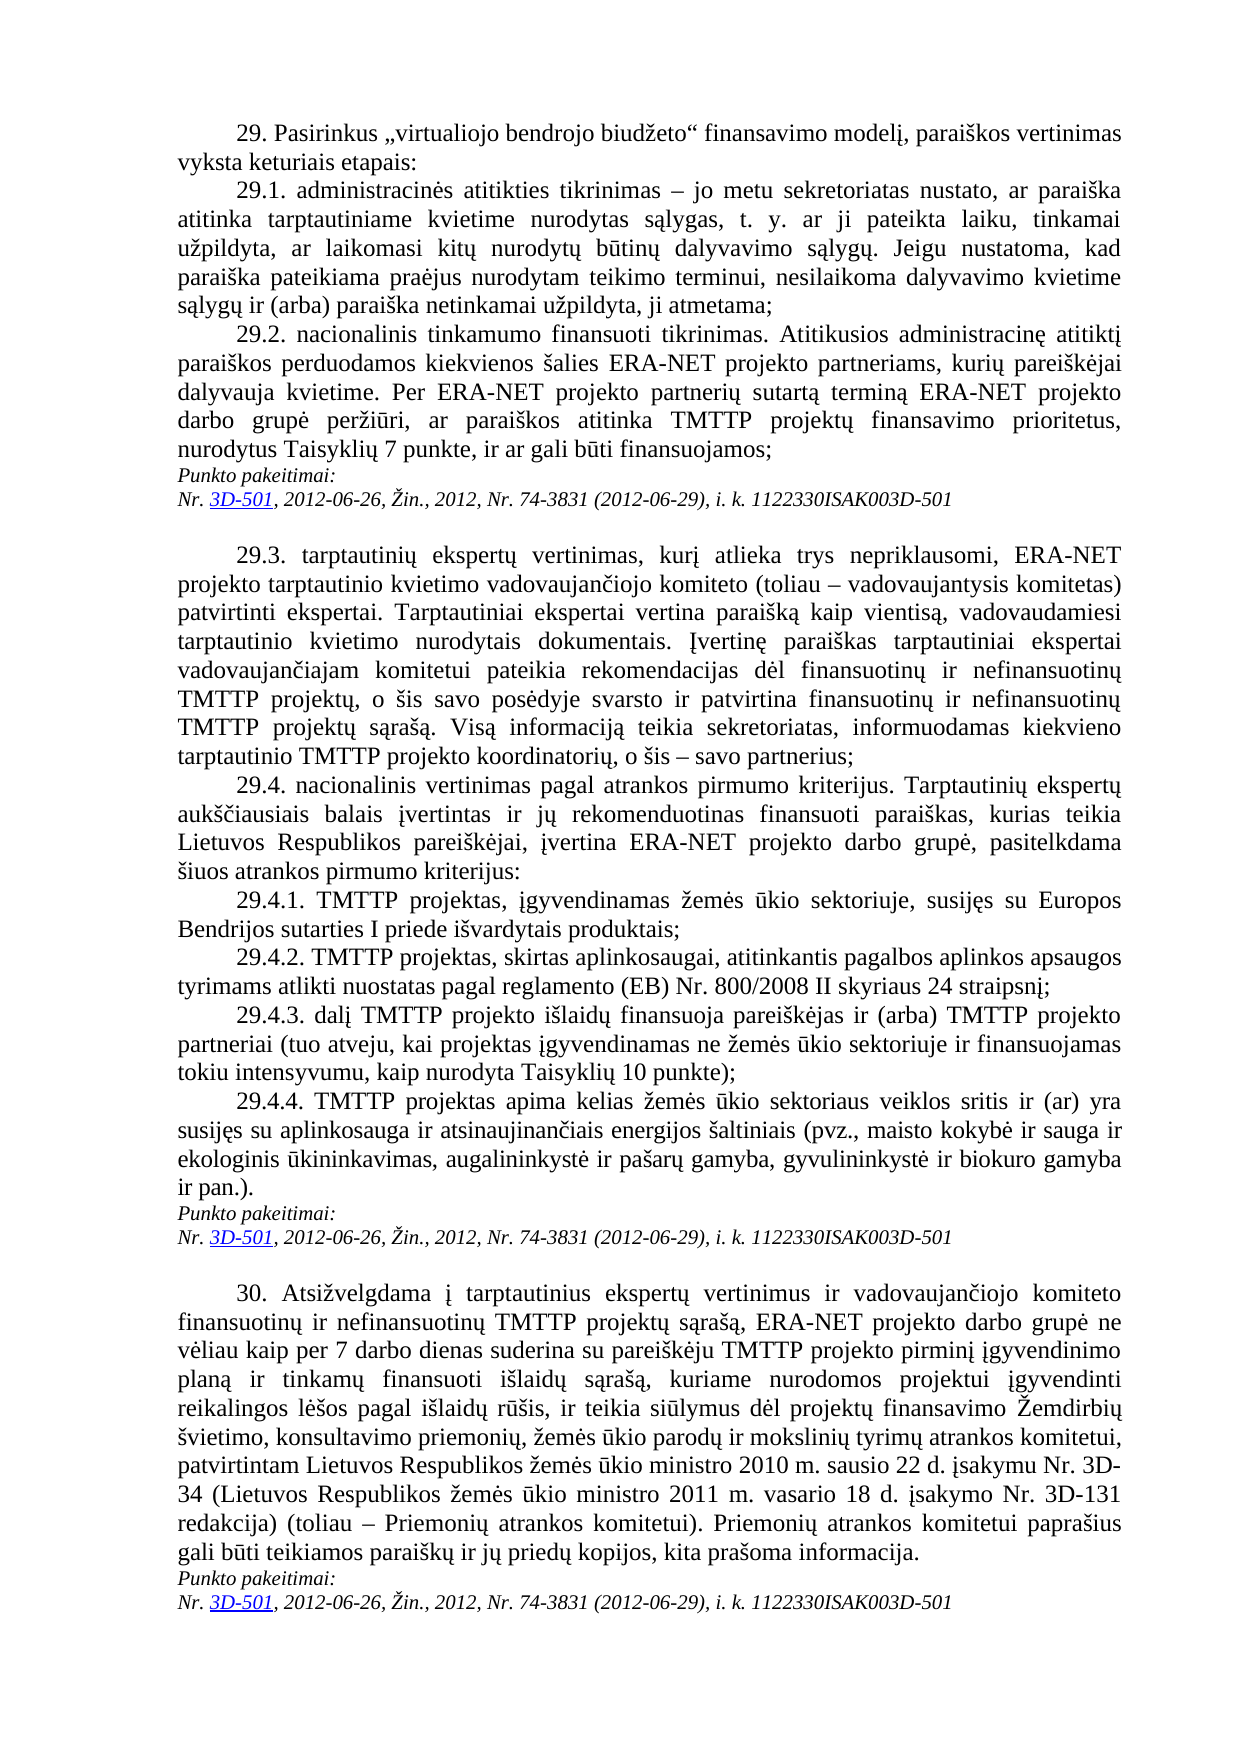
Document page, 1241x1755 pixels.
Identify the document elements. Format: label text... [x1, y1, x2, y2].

text Punkto pakeitimai: [177, 1566, 1122, 1590]
text 29.3. tarptautinių ekspertų vertinimas, kurį atlieka trys nepriklausomi, ERA-NET projekto tarptautinio kvietimo vadovaujančiojo komiteto (toliau – vadovaujantysis komitetas) patvirtinti ekspertai. Tarptautiniai ekspertai vertina paraišką kaip vientisą, vadovaudamiesi tarptautinio kvietimo nurodytais dokumentais. Įvertinę paraiškas tarptautiniai ekspertai vadovaujančiajam komitetui pateikia rekomendacijas dėl finansuotinų ir nefinansuotinų TMTTP projektų, o šis savo posėdyje svarsto ir patvirtina finansuotinų ir nefinansuotinų TMTTP projektų sąrašą. Visą informaciją teikia sekretoriatas, informuodamas kiekvieno tarptautinio TMTTP projekto koordinatorių, o šis – savo partnerius; [177, 540, 1122, 770]
text Nr. 3D-501, 2012-06-26, Žin., 2012, Nr. 74-3831 (2012-06-29), i. k. 1122330ISAK003D-501 [177, 487, 1122, 511]
text 29.4.4. TMTTP projektas apima kelias žemės ūkio sektoriaus veiklos sritis ir (ar) yra susijęs su aplinkosauga ir atsinaujinančiais energijos šaltiniais (pvz., maisto kokybė ir sauga ir ekologinis ūkininkavimas, augalininkystė ir pašarų gamyba, gyvulininkystė ir biokuro gamyba ir pan.). [177, 1086, 1122, 1201]
text Nr. 3D-501, 2012-06-26, Žin., 2012, Nr. 74-3831 (2012-06-29), i. k. 1122330ISAK003D-501 [177, 1225, 1122, 1249]
text Nr. 3D-501, 2012-06-26, Žin., 2012, Nr. 74-3831 (2012-06-29), i. k. 1122330ISAK003D-501 [177, 1590, 1122, 1614]
text 29.4. nacionalinis vertinimas pagal atrankos pirmumo kriterijus. Tarptautinių ekspertų aukščiausiais balais įvertintas ir jų rekomenduotinas finansuoti paraiškas, kurias teikia Lietuvos Respublikos pareiškėjai, įvertina ERA-NET projekto darbo grupė, pasitelkdama šiuos atrankos pirmumo kriterijus: [177, 770, 1122, 885]
text 29.2. nacionalinis tinkamumo finansuoti tikrinimas. Atitikusios administracinę atitiktį paraiškos perduodamos kiekvienos šalies ERA-NET projekto partneriams, kurių pareiškėjai dalyvauja kvietime. Per ERA-NET projekto partnerių sutartą terminą ERA-NET projekto darbo grupė peržiūri, ar paraiškos atitinka TMTTP projektų finansavimo prioritetus, nurodytus Taisyklių 7 punkte, ir ar gali būti finansuojamos; [177, 319, 1122, 463]
text 29.4.2. TMTTP projektas, skirtas aplinkosaugai, atitinkantis pagalbos aplinkos apsaugos tyrimams atlikti nuostatas pagal reglamento (EB) Nr. 800/2008 II skyriaus 24 straipsnį; [177, 942, 1122, 1000]
text 30. Atsižvelgdama į tarptautinius ekspertų vertinimus ir vadovaujančiojo komiteto finansuotinų ir nefinansuotinų TMTTP projektų sąrašą, ERA-NET projekto darbo grupė ne vėliau kaip per 7 darbo dienas suderina su pareiškėju TMTTP projekto pirminį įgyvendinimo planą ir tinkamų finansuoti išlaidų sąrašą, kuriame nurodomos projektui įgyvendinti reikalingos lėšos pagal išlaidų rūšis, ir teikia siūlymus dėl projektų finansavimo Žemdirbių švietimo, konsultavimo priemonių, žemės ūkio parodų ir mokslinių tyrimų atrankos komitetui, patvirtintam Lietuvos Respublikos žemės ūkio ministro 2010 m. sausio 22 d. įsakymu Nr. 3D-34 (Lietuvos Respublikos žemės ūkio ministro 2011 m. vasario 18 d. įsakymo Nr. 3D-131 redakcija) (toliau – Priemonių atrankos komitetui). Priemonių atrankos komitetui paprašius gali būti teikiamos paraiškų ir jų priedų kopijos, kita prašoma informacija. [177, 1278, 1122, 1566]
text 29.4.1. TMTTP projektas, įgyvendinamas žemės ūkio sektoriuje, susijęs su Europos Bendrijos sutarties I priede išvardytais produktais; [177, 885, 1122, 942]
text Punkto pakeitimai: [177, 1201, 1122, 1225]
text 29.1. administracinės atitikties tikrinimas – jo metu sekretoriatas nustato, ar paraiška atitinka tarptautiniame kvietime nurodytas sąlygas, t. y. ar ji pateikta laiku, tinkamai užpildyta, ar laikomasi kitų nurodytų būtinų dalyvavimo sąlygų. Jeigu nustatoma, kad paraiška pateikiama praėjus nurodytam teikimo terminui, nesilaikoma dalyvavimo kvietime sąlygų ir (arba) paraiška netinkamai užpildyta, ji atmetama; [177, 176, 1122, 319]
text 29. Pasirinkus „virtualiojo bendrojo biudžeto“ finansavimo modelį, paraiškos vertinimas vyksta keturiais etapais: [177, 118, 1122, 176]
text Punkto pakeitimai: [177, 463, 1122, 487]
text 29.4.3. dalį TMTTP projekto išlaidų finansuoja pareiškėjas ir (arba) TMTTP projekto partneriai (tuo atveju, kai projektas įgyvendinamas ne žemės ūkio sektoriuje ir finansuojamas tokiu intensyvumu, kaip nurodyta Taisyklių 10 punkte); [177, 1000, 1122, 1086]
